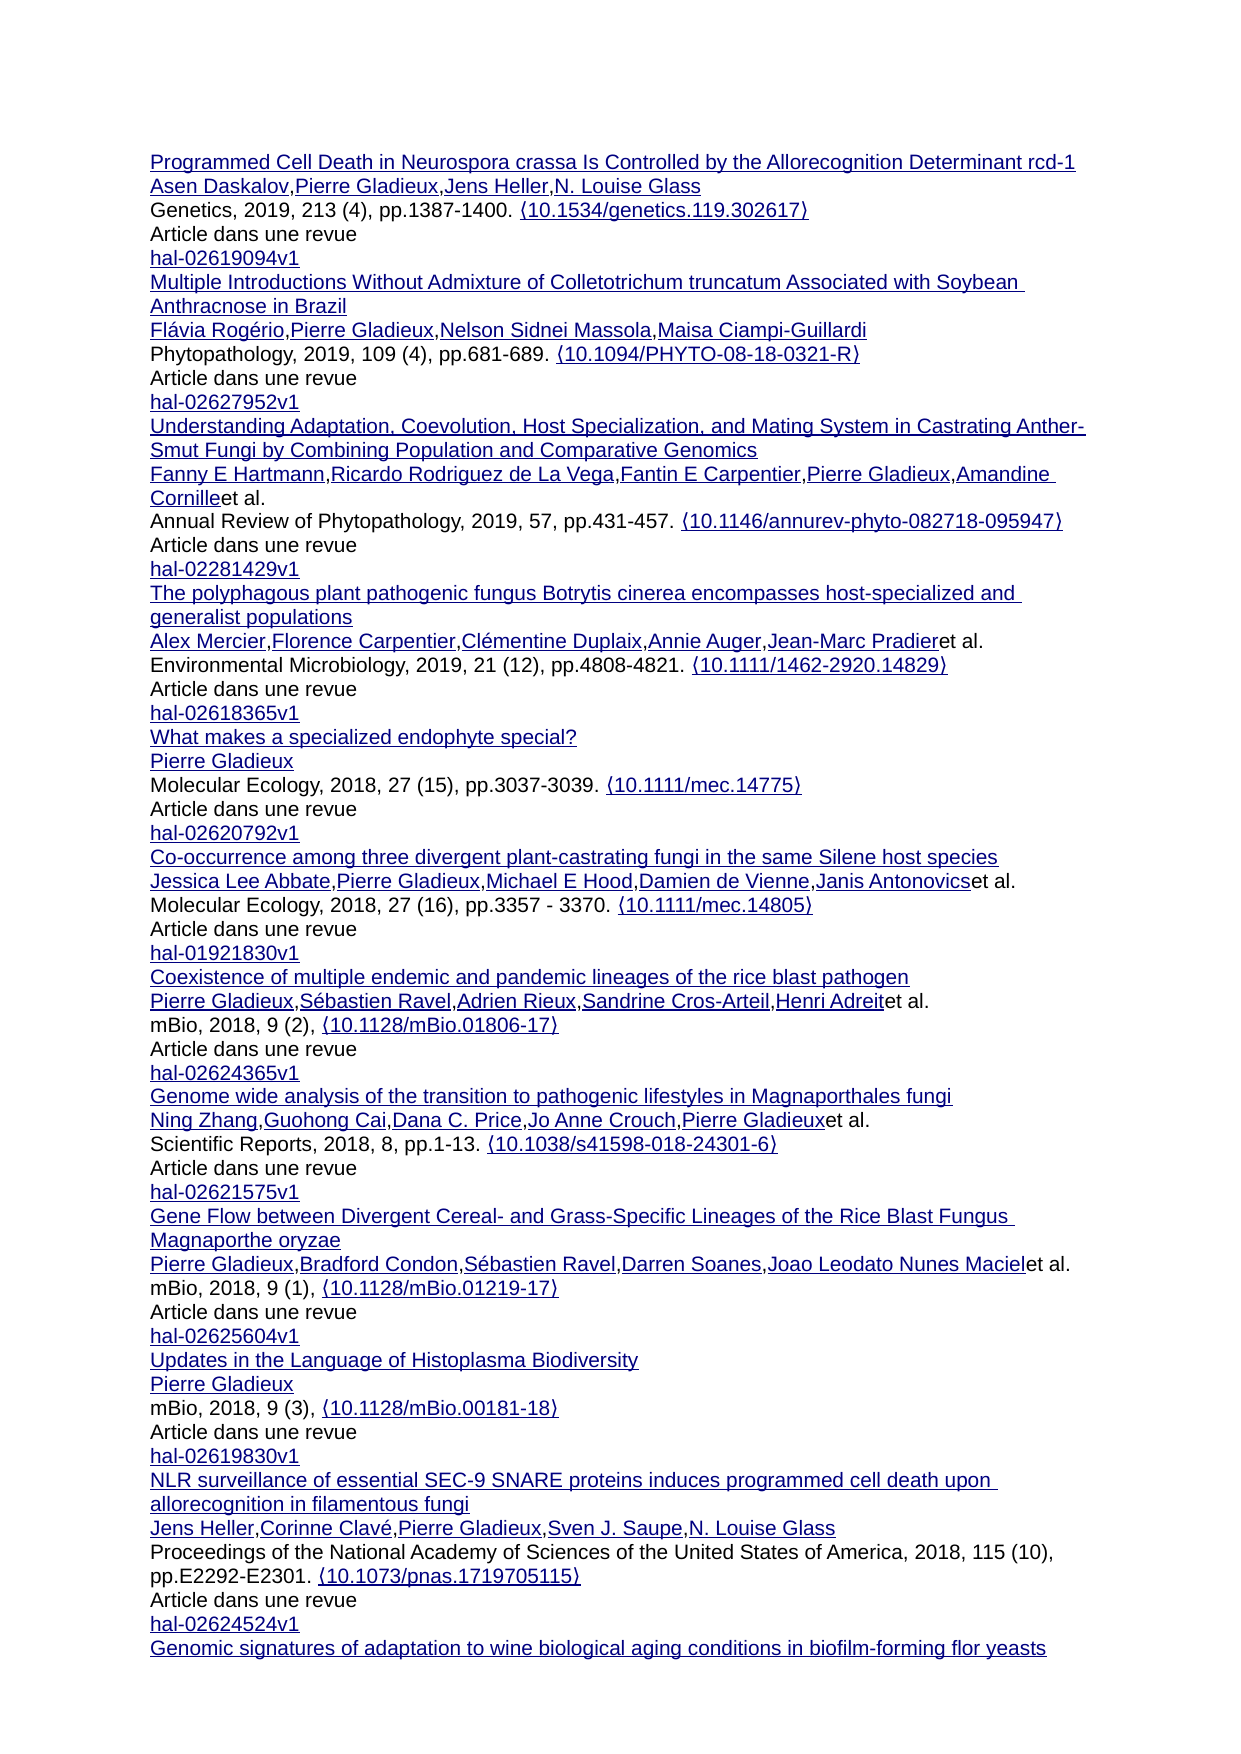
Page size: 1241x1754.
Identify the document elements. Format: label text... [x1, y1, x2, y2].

table_cell Understanding Adaptation, Coevolution, Host Specialization, and Mating System in Castrating Anther-Smut Fungi by Combining Population and Comparative Genomics Fanny E Hartmann,Ricardo Rodriguez de La Vega,Fantin E Carpentier,Pierre Gladieux,Amandine Cornilleet al. Annual Review of Phytopathology, 2019, 57, pp.431-457. ⟨10.1146/annurev-phyto-082718-095947⟩ Article dans une revue hal-02281429v1 [150, 414, 1090, 581]
table_cell Multiple Introductions Without Admixture of Colletotrichum truncatum Associated with Soybean Anthracnose in Brazil Flávia Rogério,Pierre Gladieux,Nelson Sidnei Massola,Maisa Ciampi-Guillardi Phytopathology, 2019, 109 (4), pp.681-689. ⟨10.1094/PHYTO-08-18-0321-R⟩ Article dans une revue hal-02627952v1 [150, 270, 1090, 413]
table_cell Coexistence of multiple endemic and pandemic lineages of the rice blast pathogen Pierre Gladieux,Sébastien Ravel,Adrien Rieux,Sandrine Cros-Arteil,Henri Adreitet al. mBio, 2018, 9 (2), ⟨10.1128/mBio.01806-17⟩ Article dans une revue hal-02624365v1 [150, 965, 1090, 1084]
table_cell Programmed Cell Death in Neurospora crassa Is Controlled by the Allorecognition Determinant rcd-1 Asen Daskalov,Pierre Gladieux,Jens Heller,N. Louise Glass Genetics, 2019, 213 (4), pp.1387-1400. ⟨10.1534/genetics.119.302617⟩ Article dans une revue hal-02619094v1 [150, 150, 1090, 270]
table_cell Gene Flow between Divergent Cereal- and Grass-Specific Lineages of the Rice Blast Fungus Magnaporthe oryzae Pierre Gladieux,Bradford Condon,Sébastien Ravel,Darren Soanes,Joao Leodato Nunes Macielet al. mBio, 2018, 9 (1), ⟨10.1128/mBio.01219-17⟩ Article dans une revue hal-02625604v1 [150, 1204, 1090, 1348]
table_cell Updates in the Language of Histoplasma Biodiversity Pierre Gladieux mBio, 2018, 9 (3), ⟨10.1128/mBio.00181-18⟩ Article dans une revue hal-02619830v1 [150, 1348, 1090, 1468]
table_cell The polyphagous plant pathogenic fungus Botrytis cinerea encompasses host-specialized and generalist populations Alex Mercier,Florence Carpentier,Clémentine Duplaix,Annie Auger,Jean-Marc Pradieret al. Environmental Microbiology, 2019, 21 (12), pp.4808-4821. ⟨10.1111/1462-2920.14829⟩ Article dans une revue hal-02618365v1 [150, 581, 1090, 725]
table_cell Genome wide analysis of the transition to pathogenic lifestyles in Magnaporthales fungi Ning Zhang,Guohong Cai,Dana C. Price,Jo Anne Crouch,Pierre Gladieuxet al. Scientific Reports, 2018, 8, pp.1-13. ⟨10.1038/s41598-018-24301-6⟩ Article dans une revue hal-02621575v1 [150, 1084, 1090, 1204]
table_cell What makes a specialized endophyte special? Pierre Gladieux Molecular Ecology, 2018, 27 (15), pp.3037-3039. ⟨10.1111/mec.14775⟩ Article dans une revue hal-02620792v1 [150, 725, 1090, 845]
table_cell Genomic signatures of adaptation to wine biological aging conditions in biofilm-forming flor yeasts [150, 1635, 1090, 1659]
table_cell Co-occurrence among three divergent plant-castrating fungi in the same Silene host species Jessica Lee Abbate,Pierre Gladieux,Michael E Hood,Damien de Vienne,Janis Antonovicset al. Molecular Ecology, 2018, 27 (16), pp.3357 - 3370. ⟨10.1111/mec.14805⟩ Article dans une revue hal-01921830v1 [150, 845, 1090, 964]
table_cell NLR surveillance of essential SEC-9 SNARE proteins induces programmed cell death upon allorecognition in filamentous fungi Jens Heller,Corinne Clavé,Pierre Gladieux,Sven J. Saupe,N. Louise Glass Proceedings of the National Academy of Sciences of the United States of America, 2018, 115 (10), pp.E2292-E2301. ⟨10.1073/pnas.1719705115⟩ Article dans une revue hal-02624524v1 [150, 1468, 1090, 1635]
